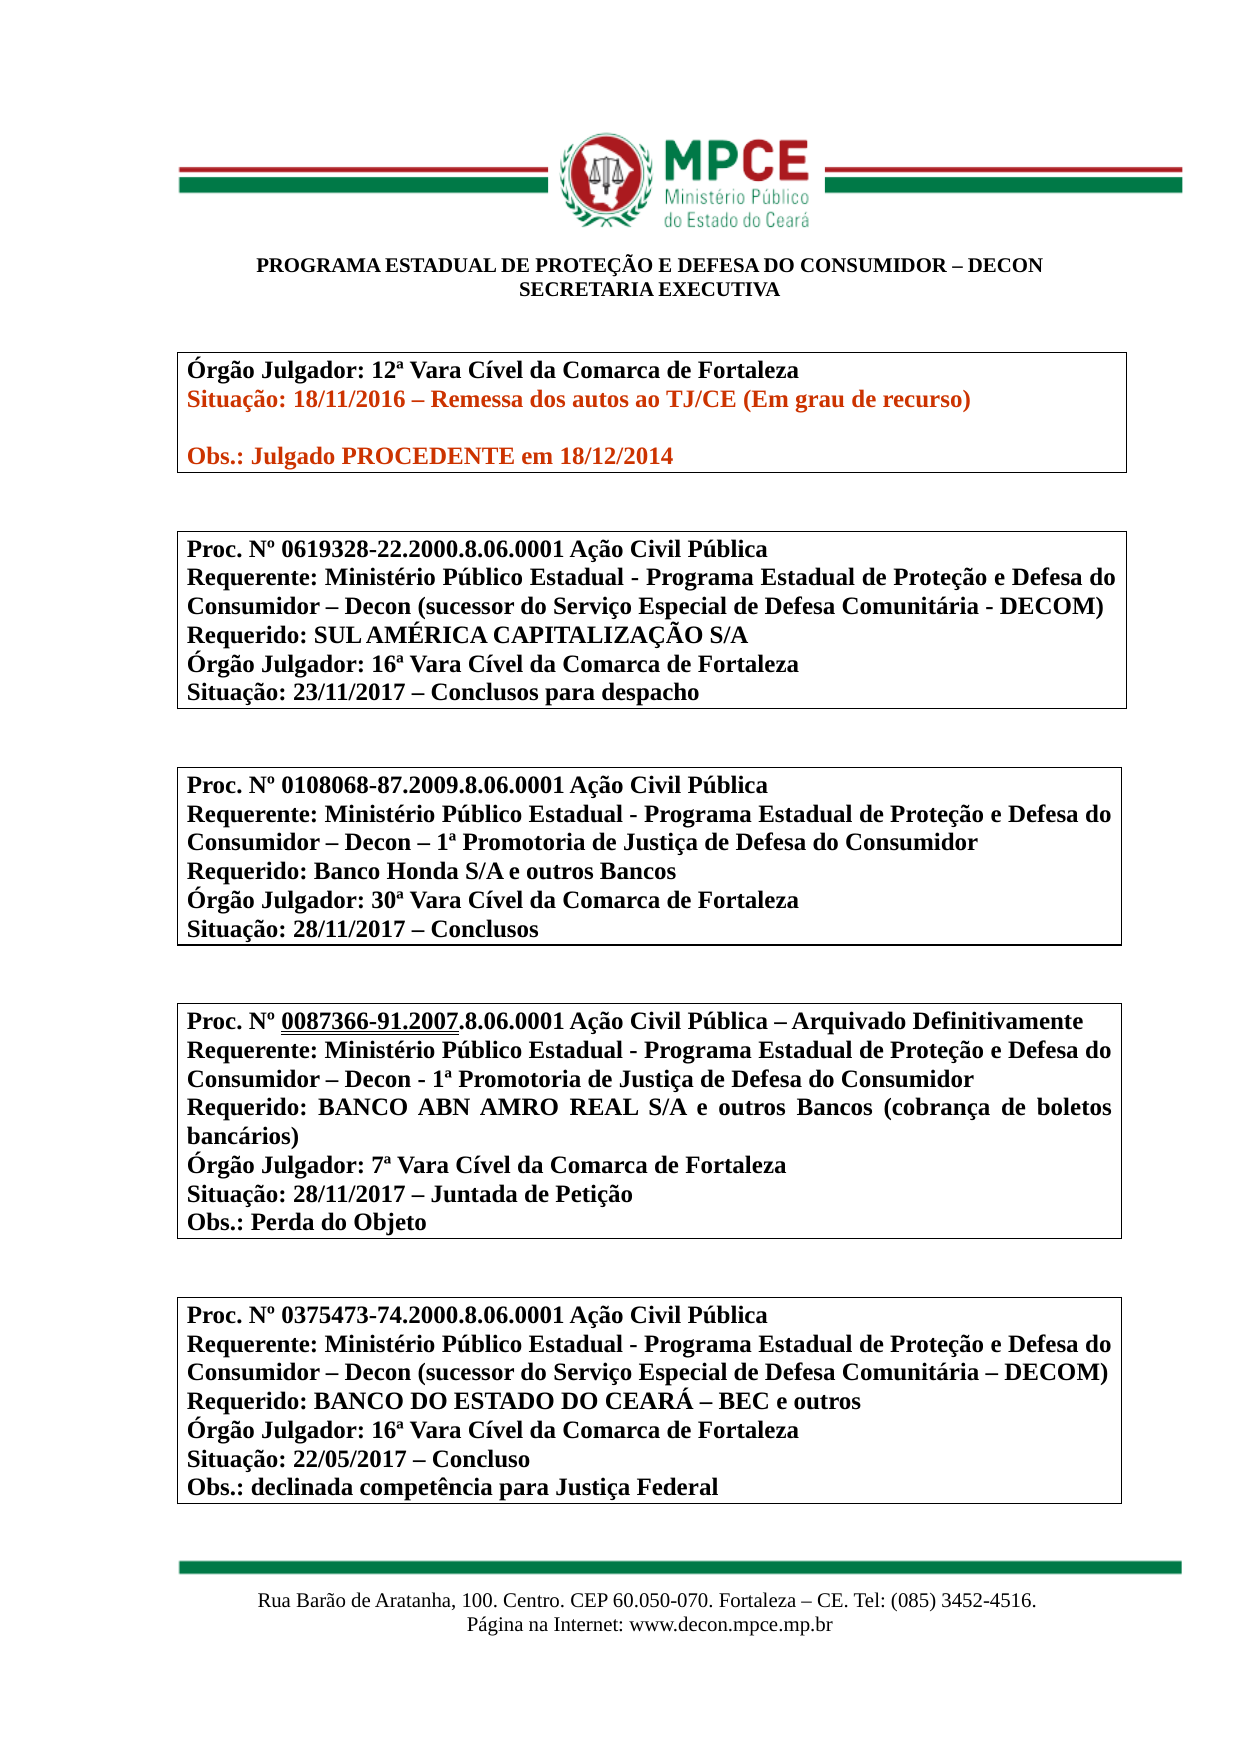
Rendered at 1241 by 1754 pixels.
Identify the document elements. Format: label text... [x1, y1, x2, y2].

text Proc. Nº 0087366-91.2007.8.06.0001 Ação Civil Pública – Arquivado Definitivamente [178, 1004, 1121, 1032]
text Proc. Nº 0108068-87.2009.8.06.0001 Ação Civil Pública [178, 768, 1121, 796]
text Situação: 23/11/2017 – Conclusos para despacho [178, 674, 1126, 708]
text Obs.: declinada competência para Justiça Federal [178, 1469, 1121, 1503]
text Situação: 28/11/2017 – Conclusos [178, 911, 1121, 944]
text Proc. Nº 0375473-74.2000.8.06.0001 Ação Civil Pública [178, 1298, 1121, 1326]
text Órgão Julgador: 16ª Vara Cível da Comarca de Fortaleza [178, 1412, 1121, 1441]
text Obs.: Julgado PROCEDENTE em 18/12/2014 [178, 438, 1126, 472]
text Requerido: BANCO ABN AMRO REAL S/A e outros Bancos (cobrança de boletos bancários) [178, 1089, 1121, 1147]
text Situação: 18/11/2016 – Remessa dos autos ao TJ/CE (Em grau de recurso) [178, 381, 1126, 412]
text Requerido: SUL AMÉRICA CAPITALIZAÇÃO S/A [178, 617, 1126, 646]
text Órgão Julgador: 16ª Vara Cível da Comarca de Fortaleza [178, 646, 1126, 674]
text Proc. Nº 0619328-22.2000.8.06.0001 Ação Civil Pública [178, 532, 1126, 559]
text Órgão Julgador: 7ª Vara Cível da Comarca de Fortaleza [178, 1147, 1121, 1176]
text Requerente: Ministério Público Estadual - Programa Estadual de Proteção e Defesa do Consumidor – Decon - 1ª Promotoria de Justiça de Defesa do Consumidor [178, 1032, 1121, 1089]
text Obs.: Perda do Objeto [178, 1204, 1121, 1238]
text Órgão Julgador: 12ª Vara Cível da Comarca de Fortaleza [178, 353, 1126, 381]
text Situação: 22/05/2017 – Concluso [178, 1441, 1121, 1469]
text Requerente: Ministério Público Estadual - Programa Estadual de Proteção e Defesa do Consumidor – Decon – 1ª Promotoria de Justiça de Defesa do Consumidor [178, 796, 1121, 853]
text Órgão Julgador: 30ª Vara Cível da Comarca de Fortaleza [178, 882, 1121, 911]
text Situação: 28/11/2017 – Juntada de Petição [178, 1176, 1121, 1204]
text Requerido: Banco Honda S/A e outros Bancos [178, 853, 1121, 882]
text Requerente: Ministério Público Estadual - Programa Estadual de Proteção e Defesa do Consumidor – Decon (sucessor do Serviço Especial de Defesa Comunitária – DECOM) [178, 1326, 1121, 1383]
text Requerido: BANCO DO ESTADO DO CEARÁ – BEC e outros [178, 1383, 1121, 1412]
text Requerente: Ministério Público Estadual - Programa Estadual de Proteção e Defesa do Consumidor – Decon (sucessor do Serviço Especial de Defesa Comunitária - DECOM) [178, 559, 1126, 617]
